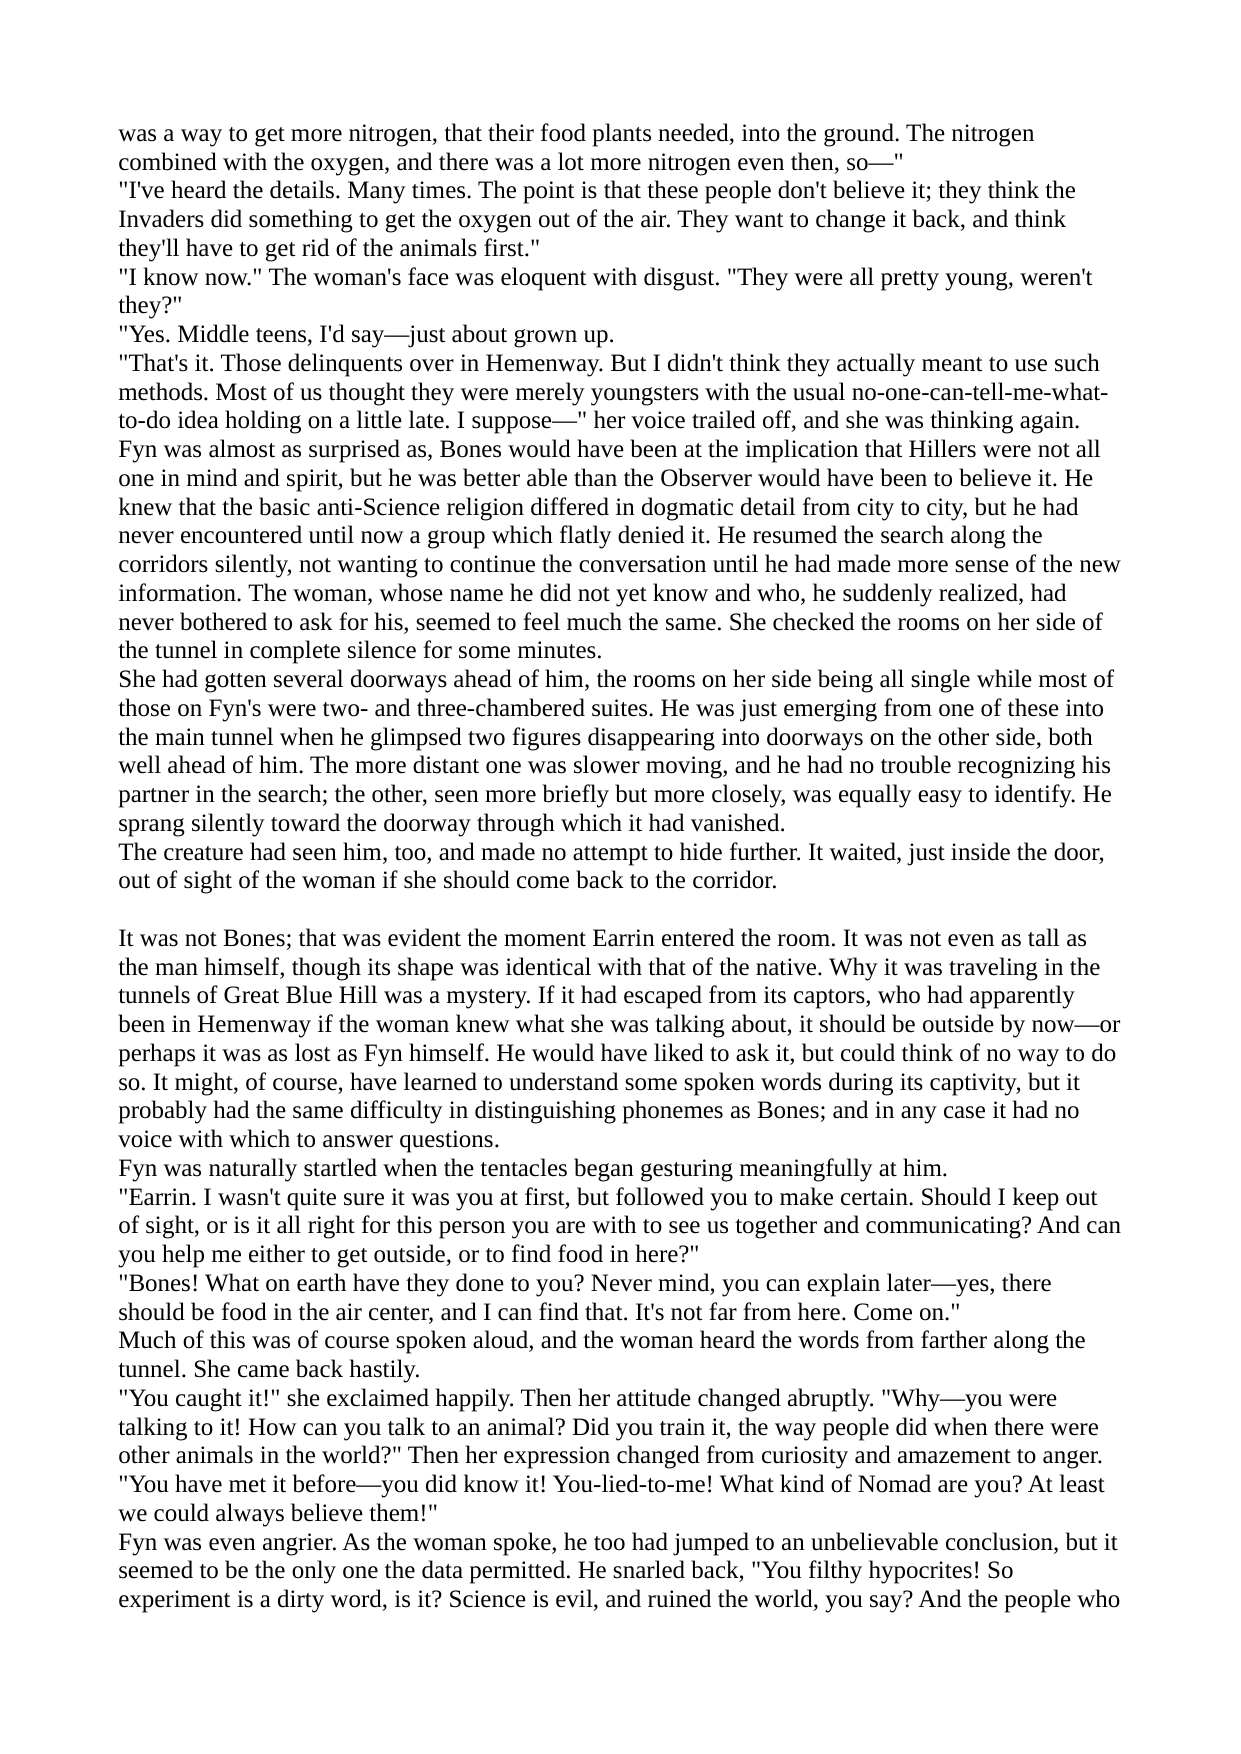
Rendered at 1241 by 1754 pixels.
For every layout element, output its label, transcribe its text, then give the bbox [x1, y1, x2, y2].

text "Earrin. I wasn't quite sure it was you at first, but followed you to make certain. Should I keep out of sight, or is it all right for this person you are with to see us together and communicating? And can you help me either to get outside, or to find food in here?" [118, 1182, 1122, 1268]
text "That's it. Those delinquents over in Hemenway. But I didn't think they actually meant to use such methods. Most of us thought they were merely youngsters with the usual no-one-can-tell-me-what-to-do idea holding on a little late. I suppose—" her voice trailed off, and she was thinking again. [118, 348, 1122, 434]
text It was not Bones; that was evident the moment Earrin entered the room. It was not even as tall as the man himself, though its shape was identical with that of the native. Why it was traveling in the tunnels of Great Blue Hill was a mystery. If it had escaped from its captors, who had apparently been in Hemenway if the woman knew what she was talking about, it should be outside by now—or perhaps it was as lost as Fyn himself. He would have liked to ask it, but could think of no way to do so. It might, of course, have learned to understand some spoken words during its captivity, but it probably had the same difficulty in distinguishing phonemes as Bones; and in any case it had no voice with which to answer questions. [118, 923, 1122, 1153]
text The creature had seen him, too, and made no attempt to hide further. It waited, just inside the door, out of sight of the woman if she should come back to the corridor. [118, 837, 1122, 894]
text Fyn was almost as surprised as, Bones would have been at the implication that Hillers were not all one in mind and spirit, but he was better able than the Observer would have been to believe it. He knew that the basic anti-Science religion differed in dogmatic detail from city to city, but he had never encountered until now a group which flatly denied it. He resumed the search along the corridors silently, not wanting to continue the conversation until he had made more sense of the new information. The woman, whose name he did not yet know and who, he suddenly realized, had never bothered to ask for his, seemed to feel much the same. She checked the rooms on her side of the tunnel in complete silence for some minutes. [118, 434, 1122, 664]
text "I know now." The woman's face was eloquent with disgust. "They were all pretty young, weren't they?" [118, 262, 1122, 319]
text Much of this was of course spoken aloud, and the woman heard the words from farther along the tunnel. She came back hastily. [118, 1326, 1122, 1383]
text "You have met it before—you did know it! You-lied-to-me! What kind of Nomad are you? At least we could always believe them!" [118, 1469, 1122, 1527]
text "I've heard the details. Many times. The point is that these people don't believe it; they think the Invaders did something to get the oxygen out of the air. They want to change it back, and think they'll have to get rid of the animals first." [118, 176, 1122, 262]
text "Bones! What on earth have they done to you? Never mind, you can explain later—yes, there should be food in the air center, and I can find that. It's not far from here. Come on." [118, 1268, 1122, 1326]
text was a way to get more nitrogen, that their food plants needed, into the ground. The nitrogen combined with the oxygen, and there was a lot more nitrogen even then, so—" [118, 118, 1122, 176]
text "Yes. Middle teens, I'd say—just about grown up. [118, 319, 1122, 348]
text She had gotten several doorways ahead of him, the rooms on her side being all single while most of those on Fyn's were two- and three-chambered suites. He was just emerging from one of these into the main tunnel when he glimpsed two figures disappearing into doorways on the other side, both well ahead of him. The more distant one was slower moving, and he had no trouble recognizing his partner in the search; the other, seen more briefly but more closely, was equally easy to identify. He sprang silently toward the doorway through which it had vanished. [118, 664, 1122, 837]
text Fyn was naturally startled when the tentacles began gesturing meaningfully at him. [118, 1153, 1122, 1182]
text Fyn was even angrier. As the woman spoke, he too had jumped to an unbelievable conclusion, but it seemed to be the only one the data permitted. He snarled back, "You filthy hypocrites! So experiment is a dirty word, is it? Science is evil, and ruined the world, you say? And the people who [118, 1527, 1122, 1613]
text "You caught it!" she exclaimed happily. Then her attitude changed abruptly. "Why—you were talking to it! How can you talk to an animal? Did you train it, the way people did when there were other animals in the world?" Then her expression changed from curiosity and amazement to anger. [118, 1383, 1122, 1469]
